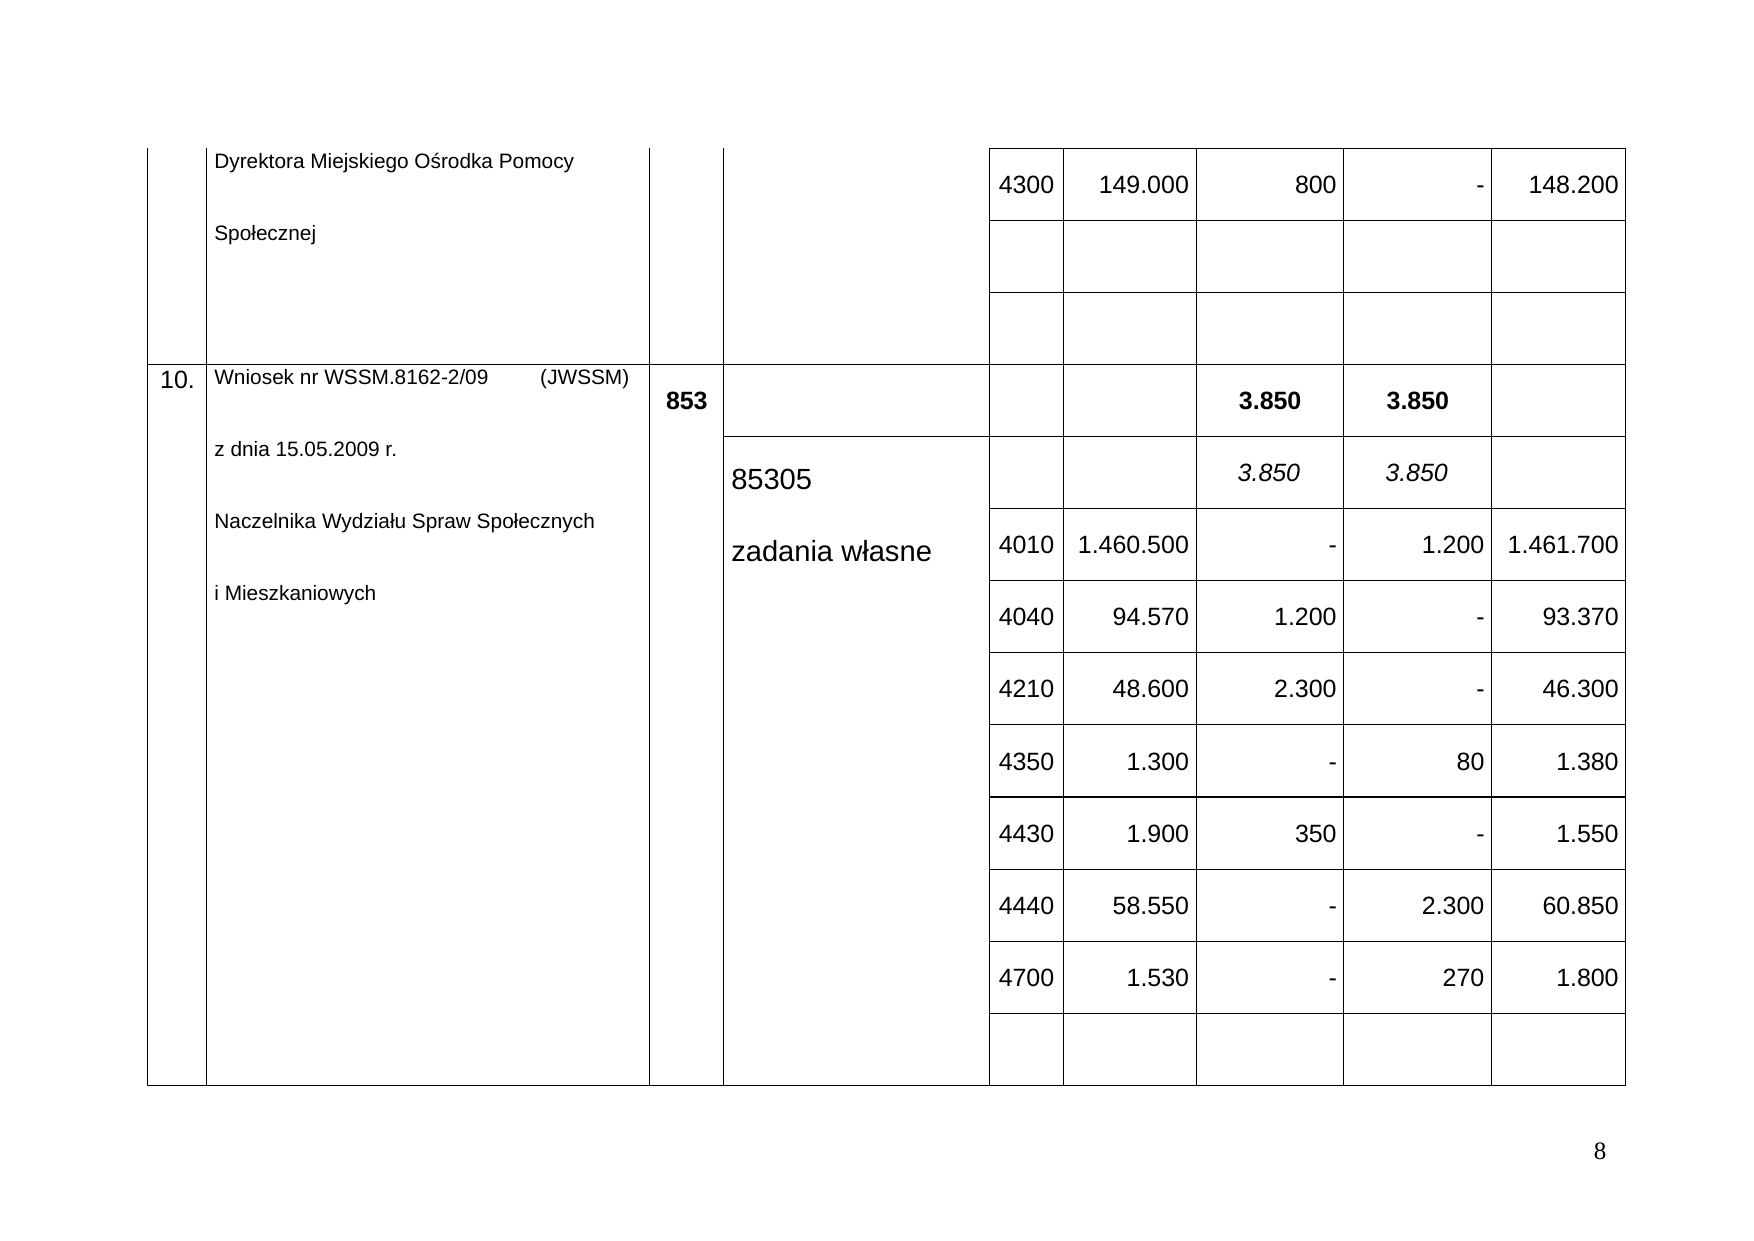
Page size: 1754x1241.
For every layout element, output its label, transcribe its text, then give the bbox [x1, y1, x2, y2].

table_cell - [1197, 870, 1343, 941]
table_cell [207, 724, 649, 796]
table_cell 4350 [990, 725, 1063, 796]
table_cell 1.550 [1492, 798, 1625, 868]
table_cell [207, 1013, 649, 1085]
table_cell - [1197, 942, 1343, 1013]
table_cell [650, 436, 723, 508]
table_cell 3.850 [1344, 365, 1491, 436]
table_cell [724, 652, 989, 724]
table_cell [1344, 1014, 1491, 1085]
table_cell 85305 [724, 437, 989, 508]
table_cell [1492, 1014, 1625, 1085]
table_cell 4430 [990, 798, 1063, 868]
table_cell zadania własne [724, 508, 989, 580]
table_cell 2.300 [1344, 870, 1491, 941]
table_cell - [1344, 581, 1491, 652]
table_cell [650, 941, 723, 1013]
table_cell [148, 724, 206, 796]
table_cell [724, 220, 989, 292]
table_cell 1.380 [1492, 725, 1625, 796]
table_cell [650, 869, 723, 941]
table_cell 48.600 [1064, 653, 1196, 724]
table_cell [148, 580, 206, 652]
table_cell - [1344, 798, 1491, 868]
table_cell 4440 [990, 870, 1063, 941]
table_cell [148, 1013, 206, 1085]
table_cell [650, 796, 723, 868]
table_cell 1.800 [1492, 942, 1625, 1013]
table_cell 3.850 [1197, 365, 1343, 436]
table_cell [1492, 437, 1625, 508]
table_cell [148, 941, 206, 1013]
table_cell - [1344, 149, 1491, 220]
table_cell [207, 292, 649, 364]
table_cell Wniosek nr WSSM.8162-2/09 (JWSSM) [207, 365, 649, 436]
table_cell z dnia 15.05.2009 r. [207, 436, 649, 508]
table_cell 270 [1344, 942, 1491, 1013]
table_cell [148, 508, 206, 580]
table_cell 2.300 [1197, 653, 1343, 724]
table_cell [207, 652, 649, 724]
table_cell i Mieszkaniowych [207, 580, 649, 652]
table_cell 94.570 [1064, 581, 1196, 652]
table_cell [148, 220, 206, 292]
table_cell [207, 796, 649, 868]
table_cell [724, 796, 989, 868]
table_cell [1197, 1014, 1343, 1085]
table_cell 1.460.500 [1064, 509, 1196, 580]
table_cell [650, 652, 723, 724]
table_cell [1064, 365, 1196, 436]
table_cell [148, 292, 206, 364]
table_cell 4300 [990, 149, 1063, 220]
table_cell [1064, 293, 1196, 364]
table_cell 1.530 [1064, 942, 1196, 1013]
table_cell [724, 1013, 989, 1085]
table_cell [207, 941, 649, 1013]
table_cell [724, 869, 989, 941]
table_cell [650, 580, 723, 652]
table_cell 4040 [990, 581, 1063, 652]
table_cell [1492, 365, 1625, 436]
table_cell [148, 436, 206, 508]
table_cell [650, 148, 723, 220]
table_cell [724, 365, 989, 436]
table_cell 1.461.700 [1492, 509, 1625, 580]
table_cell 4700 [990, 942, 1063, 1013]
table_cell 350 [1197, 798, 1343, 868]
table_cell - [1197, 509, 1343, 580]
table_cell 4010 [990, 509, 1063, 580]
table_cell 3.850 [1344, 437, 1491, 508]
table_cell [1064, 437, 1196, 508]
table_cell - [1197, 725, 1343, 796]
table_cell [1344, 221, 1491, 292]
table_cell [148, 869, 206, 941]
table_cell 46.300 [1492, 653, 1625, 724]
table_cell [724, 724, 989, 796]
table_cell [1492, 293, 1625, 364]
table_cell [207, 869, 649, 941]
table_cell [148, 148, 206, 220]
table_cell [1344, 293, 1491, 364]
table_cell [650, 724, 723, 796]
table_cell [990, 293, 1063, 364]
table_cell 1.200 [1197, 581, 1343, 652]
table_cell 3.850 [1197, 437, 1343, 508]
table_cell [990, 221, 1063, 292]
table_cell 149.000 [1064, 149, 1196, 220]
table_cell [1197, 221, 1343, 292]
table_cell Naczelnika Wydziału Spraw Społecznych [207, 508, 649, 580]
table_cell [724, 148, 989, 220]
table_cell 4210 [990, 653, 1063, 724]
table_cell 60.850 [1492, 870, 1625, 941]
table_cell 58.550 [1064, 870, 1196, 941]
table_cell Dyrektora Miejskiego Ośrodka Pomocy [207, 148, 649, 220]
table_cell [990, 1014, 1063, 1085]
table_cell 800 [1197, 149, 1343, 220]
table_cell [1064, 1014, 1196, 1085]
table_cell 148.200 [1492, 149, 1625, 220]
table_cell 93.370 [1492, 581, 1625, 652]
table_cell [650, 292, 723, 364]
table_cell 1.300 [1064, 725, 1196, 796]
table_cell [724, 292, 989, 364]
table_cell 853 [650, 365, 723, 436]
table_cell [1492, 221, 1625, 292]
table_cell [1197, 293, 1343, 364]
table_cell [990, 437, 1063, 508]
table_cell [724, 580, 989, 652]
table_cell [990, 365, 1063, 436]
table_cell 80 [1344, 725, 1491, 796]
table_cell 10. [148, 365, 206, 436]
table_cell [650, 508, 723, 580]
table_cell [650, 1013, 723, 1085]
table_cell [148, 652, 206, 724]
table_cell [650, 220, 723, 292]
table_cell [148, 796, 206, 868]
table_cell 1.200 [1344, 509, 1491, 580]
table_cell Społecznej [207, 220, 649, 292]
table_cell 1.900 [1064, 798, 1196, 868]
table_cell - [1344, 653, 1491, 724]
table_cell [724, 941, 989, 1013]
table_cell [1064, 221, 1196, 292]
